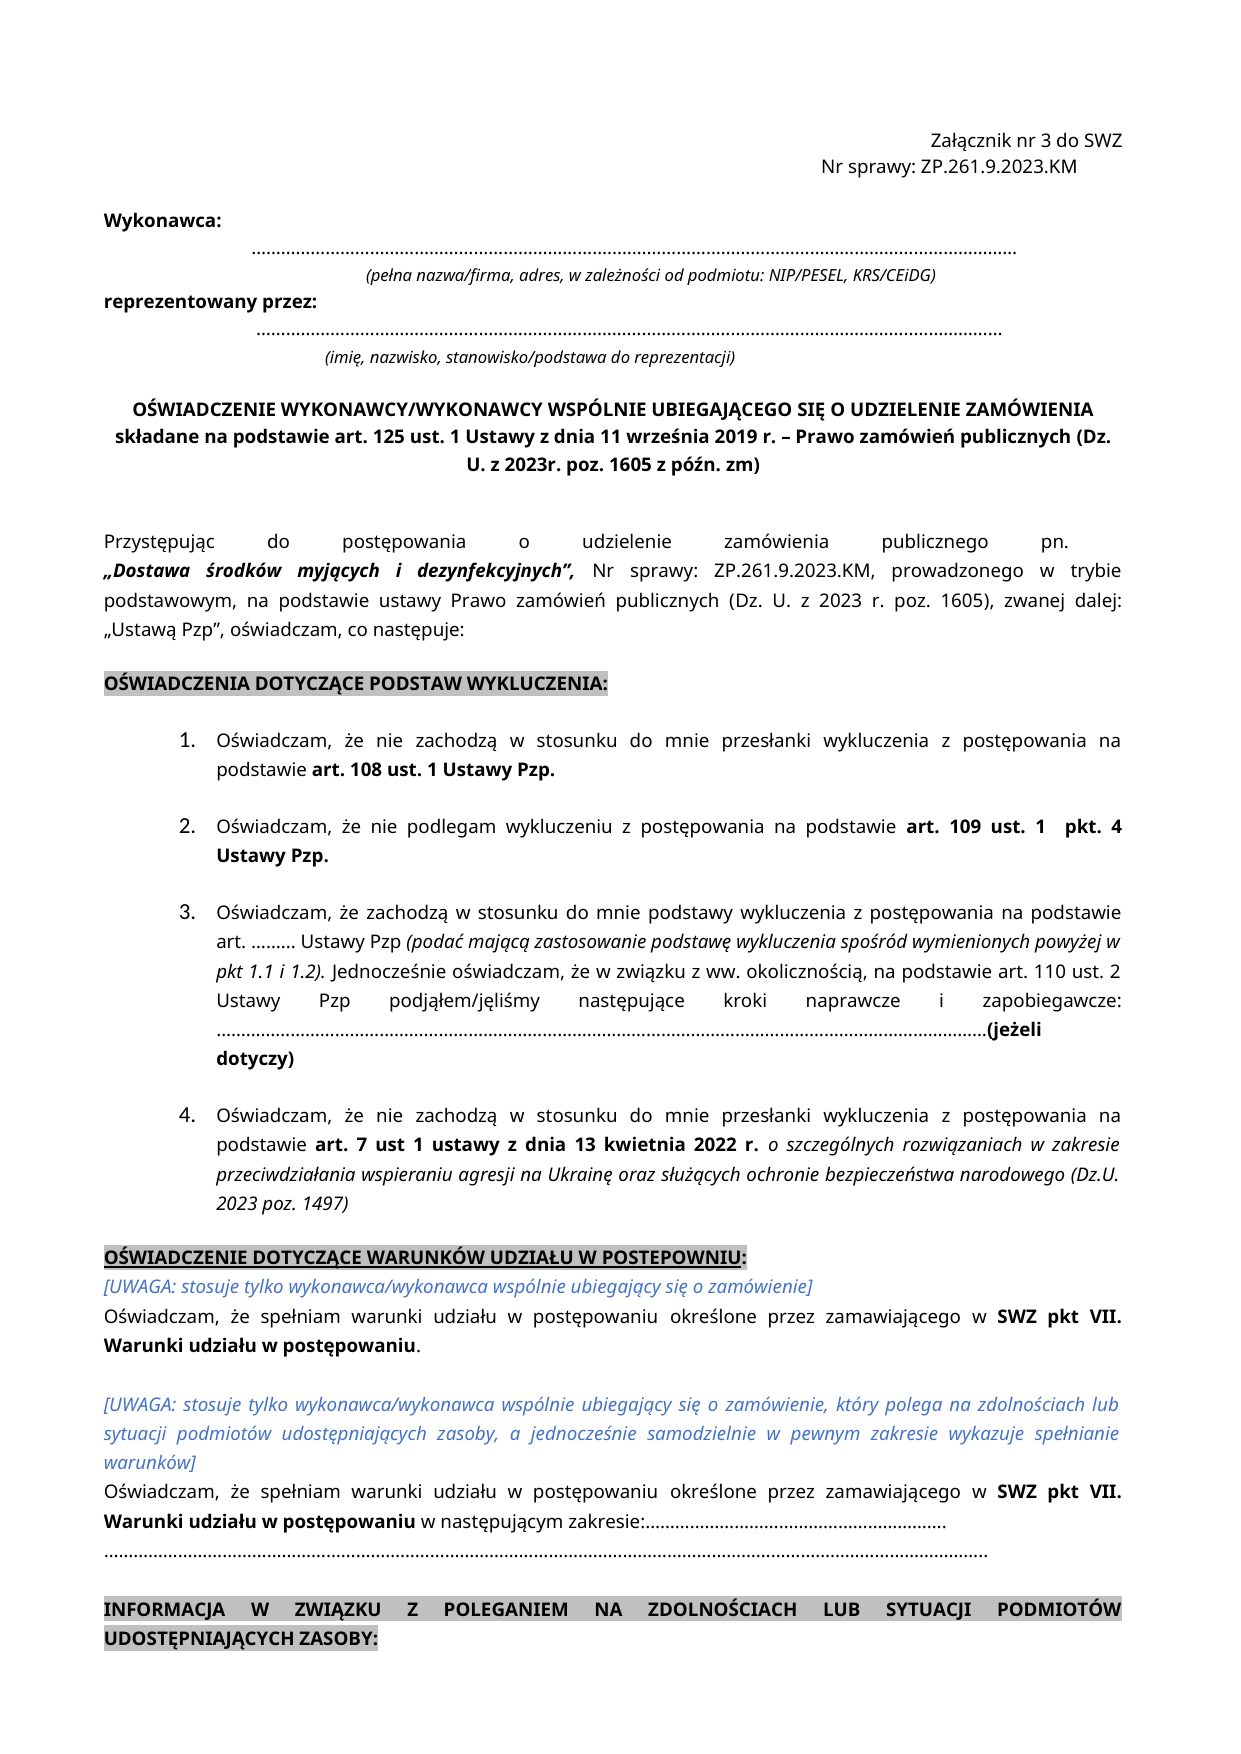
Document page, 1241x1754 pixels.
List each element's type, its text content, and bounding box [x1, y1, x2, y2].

list Oświadczam, że nie podlegam wykluczeniu z postępowania na podstawie art. 109 ust. 1 pkt. 4 Ustawy Pzp. [178, 811, 1122, 868]
text OŚWIADCZENIE DOTYCZĄCE WARUNKÓW UDZIAŁU W POSTEPOWNIU: [103, 1244, 1122, 1270]
text składane na podstawie art. 125 ust. 1 Ustawy z dnia 11 września 2019 r. – Prawo zamówień publicznych (Dz. U. z 2023r. poz. 1605 z późn. zm) [103, 422, 1122, 476]
text [UWAGA: stosuje tylko wykonawca/wykonawca wspólnie ubiegający się o zamówienie] [103, 1274, 1122, 1299]
text ………………………………………………………………..……………………………………………………………………… [177, 233, 1122, 260]
list Oświadczam, że zachodzą w stosunku do mnie podstawy wykluczenia z postępowania na podstawie art. ……... Ustawy Pzp (podać mającą zastosowanie podstawę wykluczenia spośród wymienionych powyżej w pkt 1.1 i 1.2). Jednocześnie oświadczam, że w związku z ww. okolicznością, na podstawie art. 110 ust. 2 Ustawy Pzp podjąłem/jęliśmy następujące kroki naprawcze i zapobiegawcze: …………………………………………………………………………………………………………………………………………(jeżeli dotyczy) [178, 897, 1122, 1071]
text …………………………………………………………………………………………………………………………………………………………….. [103, 1537, 1122, 1563]
text Oświadczam, że spełniam warunki udziału w postępowaniu określone przez zamawiającego w SWZ pkt VII. Warunki udziału w postępowaniu. [103, 1303, 1122, 1358]
list Oświadczam, że nie zachodzą w stosunku do mnie przesłanki wykluczenia z postępowania na podstawie art. 7 ust 1 ustawy z dnia 13 kwietnia 2022 r. o szczególnych rozwiązaniach w zakresie przeciwdziałania wspieraniu agresji na Ukrainę oraz służących ochronie bezpieczeństwa narodowego (Dz.U. 2023 poz. 1497) [178, 1100, 1122, 1216]
text (pełna nazwa/firma, adres, w zależności od podmiotu: NIP/PESEL, KRS/CEiDG) [103, 260, 1122, 287]
text INFORMACJA W ZWIĄZKU Z POLEGANIEM NA ZDOLNOŚCIACH LUB SYTUACJI PODMIOTÓW UDOSTĘPNIAJĄCYCH ZASOBY: [103, 1596, 1122, 1651]
text OŚWIADCZENIE WYKONAWCY/WYKONAWCY WSPÓLNIE UBIEGAJĄCEGO SIĘ O UDZIELENIE ZAMÓWIENIA [103, 395, 1122, 422]
text Załącznik nr 3 do SWZ [103, 127, 1122, 153]
list Oświadczam, że nie zachodzą w stosunku do mnie przesłanki wykluczenia z postępowania na podstawie art. 108 ust. 1 Ustawy Pzp. [178, 725, 1122, 782]
text [UWAGA: stosuje tylko wykonawca/wykonawca wspólnie ubiegający się o zamówienie, który polega na zdolnościach lub sytuacji podmiotów udostępniających zasoby, a jednocześnie samodzielnie w pewnym zakresie wykazuje spełnianie warunków] [103, 1391, 1122, 1475]
list Przystępując do postępowania o udzielenie zamówienia publicznego pn. „Dostawa środków myjących i dezynfekcyjnych”, Nr sprawy: ZP.261.9.2023.KM, prowadzonego w trybie podstawowym, na podstawie ustawy Prawo zamówień publicznych (Dz. U. z 2023 r. poz. 1605), zwanej dalej: „Ustawą Pzp”, oświadczam, co następuje: [103, 528, 1122, 642]
text (imię, nazwisko, stanowisko/podstawa do reprezentacji) [251, 341, 1122, 368]
text reprezentowany przez: [103, 287, 1122, 314]
text Wykonawca: [103, 206, 1122, 233]
text Nr sprawy: ZP.261.9.2023.KM [693, 153, 1122, 178]
text …………………………………………………………………………………………..………………………..……………… [177, 314, 1122, 341]
list OŚWIADCZENIA DOTYCZĄCE PODSTAW WYKLUCZENIA: [103, 671, 1122, 696]
text Oświadczam, że spełniam warunki udziału w postępowaniu określone przez zamawiającego w SWZ pkt VII. Warunki udziału w postępowaniu w następującym zakresie:……………………………………………………. [103, 1479, 1122, 1533]
